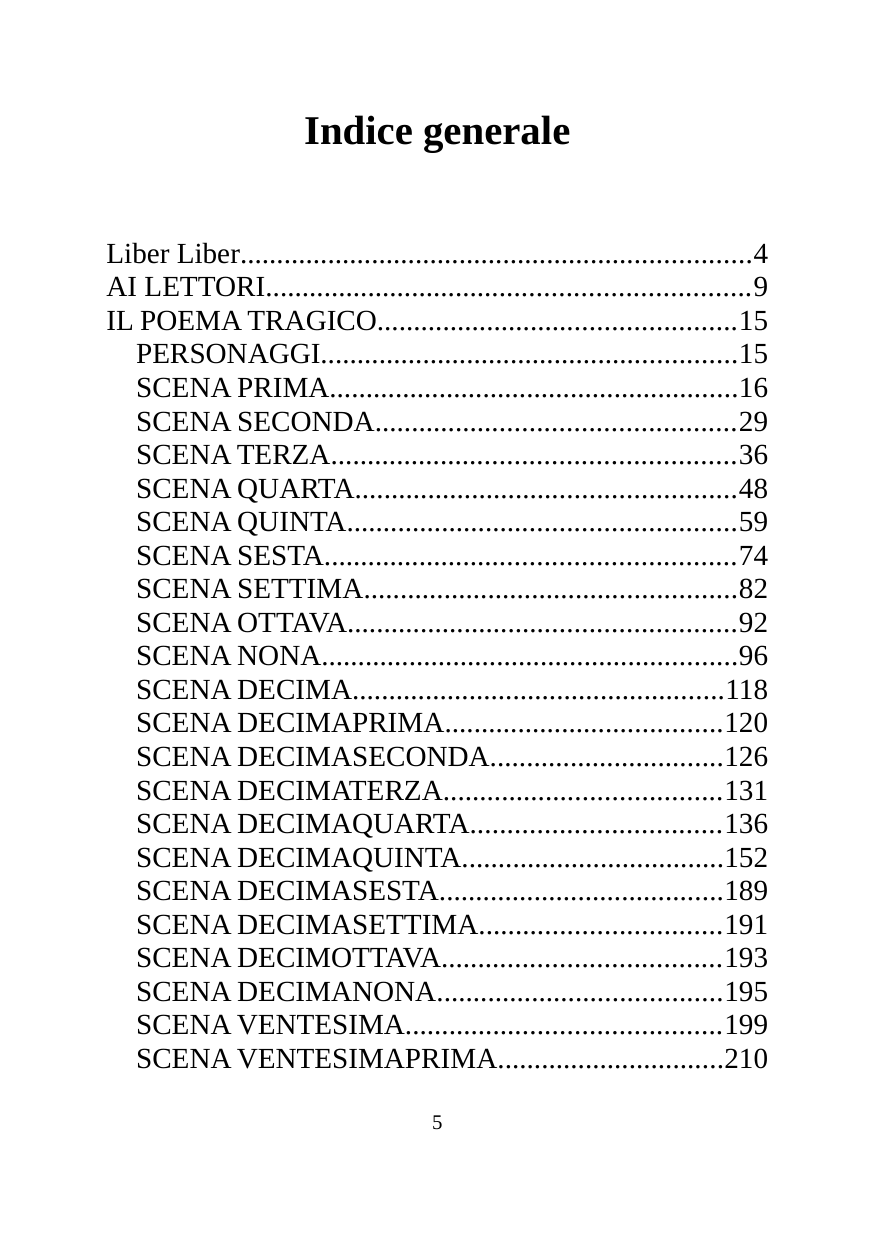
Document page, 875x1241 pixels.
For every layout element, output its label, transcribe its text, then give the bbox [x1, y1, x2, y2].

text SCENA QUARTA. 48 [136, 471, 768, 504]
text SCENA DECIMANONA. 195 [136, 974, 768, 1007]
text IL POEMA TRAGICO 15 [106, 303, 768, 337]
subtitle Indice generale [106, 106, 768, 153]
text SCENA VENTESIMAPRIMA. 210 [136, 1041, 768, 1074]
text Liber Liber 4 [106, 236, 768, 269]
text SCENA DECIMAQUINTA. 152 [136, 840, 768, 873]
text SCENA SETTIMA. 82 [136, 571, 768, 605]
text AI LETTORI 9 [106, 269, 768, 303]
text SCENA DECIMASETTIMA. 191 [136, 907, 768, 940]
text SCENA TERZA. 36 [136, 437, 768, 471]
text SCENA QUINTA. 59 [136, 504, 768, 538]
text SCENA SECONDA. 29 [136, 404, 768, 437]
text SCENA DECIMASECONDA. 126 [136, 739, 768, 773]
text SCENA VENTESIMA. 199 [136, 1007, 768, 1041]
text SCENA DECIMA. 118 [136, 672, 768, 706]
text SCENA DECIMAQUARTA. 136 [136, 806, 768, 840]
text SCENA SESTA. 74 [136, 538, 768, 571]
text SCENA OTTAVA. 92 [136, 605, 768, 638]
text SCENA DECIMOTTAVA. 193 [136, 940, 768, 974]
text SCENA DECIMATERZA. 131 [136, 773, 768, 806]
text PERSONAGGI 15 [136, 337, 768, 370]
text SCENA PRIMA. 16 [136, 370, 768, 404]
text SCENA DECIMASESTA. 189 [136, 873, 768, 907]
text SCENA NONA. 96 [136, 638, 768, 672]
text SCENA DECIMAPRIMA. 120 [136, 706, 768, 739]
